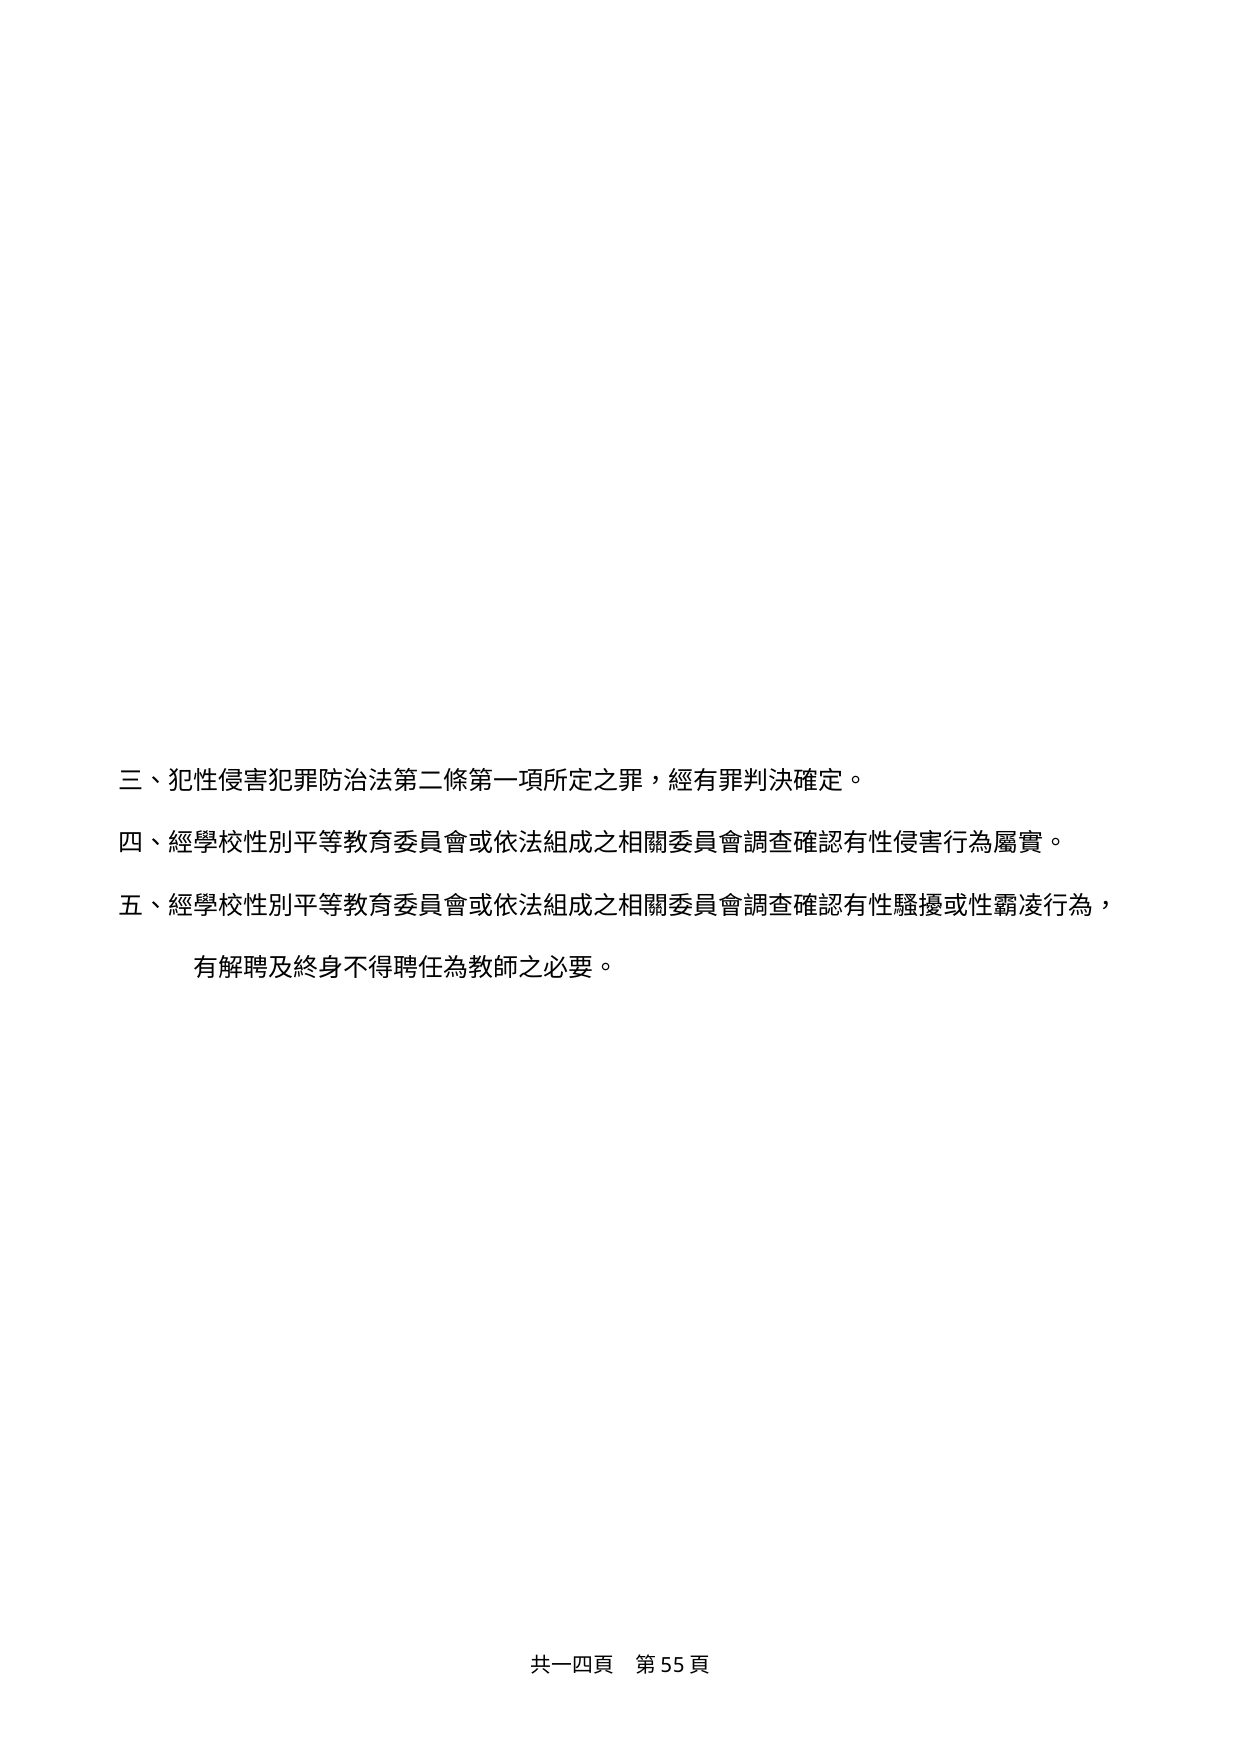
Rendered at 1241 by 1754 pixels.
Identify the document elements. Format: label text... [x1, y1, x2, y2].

text 五、經學校性別平等教育委員會或依法組成之相關委員會調查確認有性騷擾或性霸凌行為，有解聘及終身不得聘任為教師之必要。 [118, 862, 1122, 987]
text 四、經學校性別平等教育委員會或依法組成之相關委員會調查確認有性侵害行為屬實。 [118, 799, 1122, 862]
text 三、犯性侵害犯罪防治法第二條第一項所定之罪，經有罪判決確定。 [118, 737, 1122, 799]
